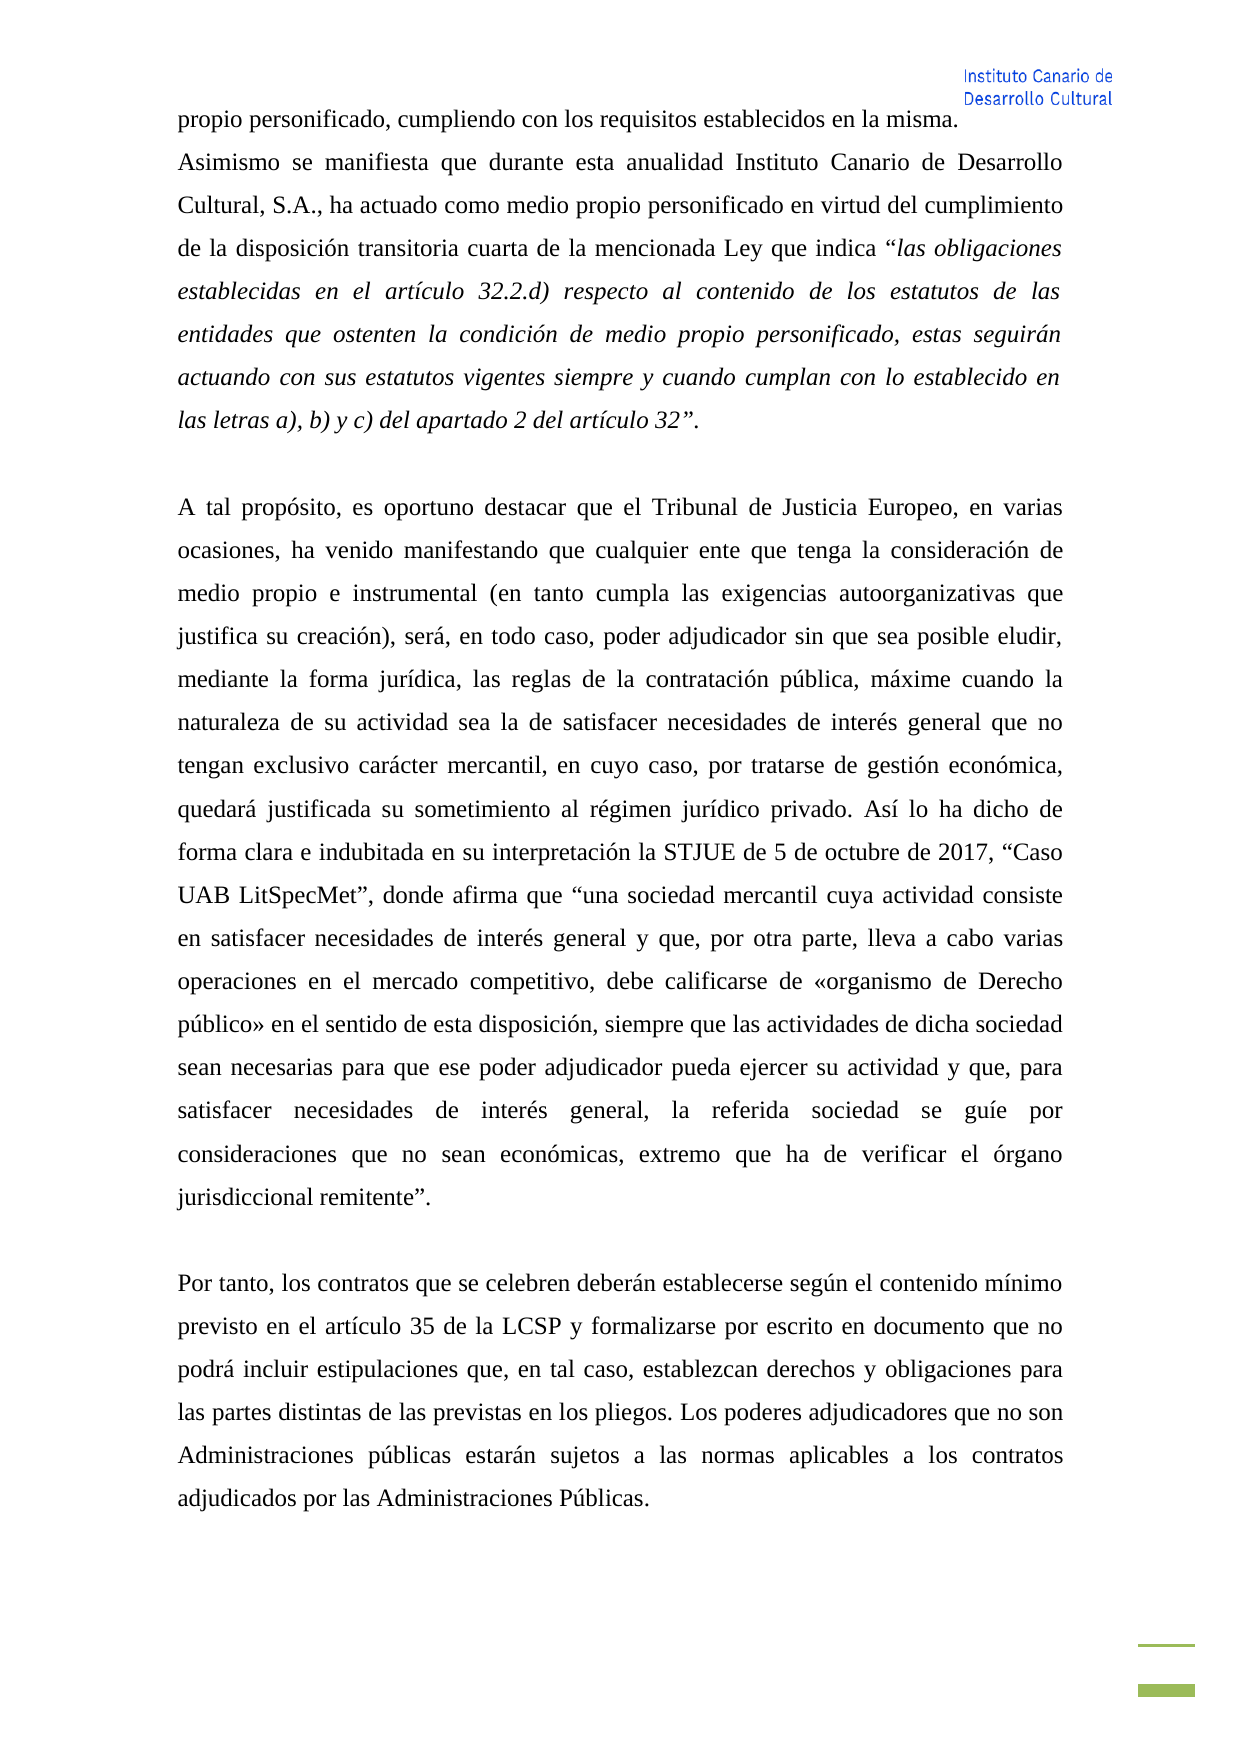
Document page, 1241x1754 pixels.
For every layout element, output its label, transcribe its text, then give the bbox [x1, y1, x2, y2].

text A tal propósito, es oportuno destacar que el Tribunal de Justicia Europeo, en varias ocasiones, ha venido manifestando que cualquier ente que tenga la consideración de medio propio e instrumental (en tanto cumpla las exigencias autoorganizativas que justifica su creación), será, en todo caso, poder adjudicador sin que sea posible eludir, mediante la forma jurídica, las reglas de la contratación pública, máxime cuando la naturaleza de su actividad sea la de satisfacer necesidades de interés general que no tengan exclusivo carácter mercantil, en cuyo caso, por tratarse de gestión económica, quedará justificada su sometimiento al régimen jurídico privado. Así lo ha dicho de forma clara e indubitada en su interpretación la STJUE de 5 de octubre de 2017, “Caso UAB LitSpecMet”, donde afirma que “una sociedad mercantil cuya actividad consiste en satisfacer necesidades de interés general y que, por otra parte, lleva a cabo varias operaciones en el mercado competitivo, debe calificarse de «organismo de Derecho público» en el sentido de esta disposición, siempre que las actividades de dicha sociedad sean necesarias para que ese poder adjudicador pueda ejercer su actividad y que, para satisfacer necesidades de interés general, la referida sociedad se guíe por consideraciones que no sean económicas, extremo que ha de verificar el órgano jurisdiccional remitente”. [177, 492, 1064, 1211]
text Por tanto, los contratos que se celebren deberán establecerse según el contenido mínimo previsto en el artículo 35 de la LCSP y formalizarse por escrito en documento que no podrá incluir estipulaciones que, en tal caso, establezcan derechos y obligaciones para las partes distintas de las previstas en los pliegos. Los poderes adjudicadores que no son Administraciones públicas estarán sujetos a las normas aplicables a los contratos adjudicados por las Administraciones Públicas. [177, 1268, 1064, 1512]
text propio personificado, cumpliendo con los requisitos establecidos en la misma. Asimismo se manifiesta que durante esta anualidad Instituto Canario de Desarrollo Cultural, S.A., ha actuado como medio propio personificado en virtud del cumplimiento de la disposición transitoria cuarta de la mencionada Ley que indica “las obligaciones establecidas en el artículo 32.2.d) respecto al contenido de los estatutos de las entidades que ostenten la condición de medio propio personificado, estas seguirán actuando con sus estatutos vigentes siempre y cuando cumplan con lo establecido en las letras a), b) y c) del apartado 2 del artículo 32”. [177, 104, 1064, 434]
